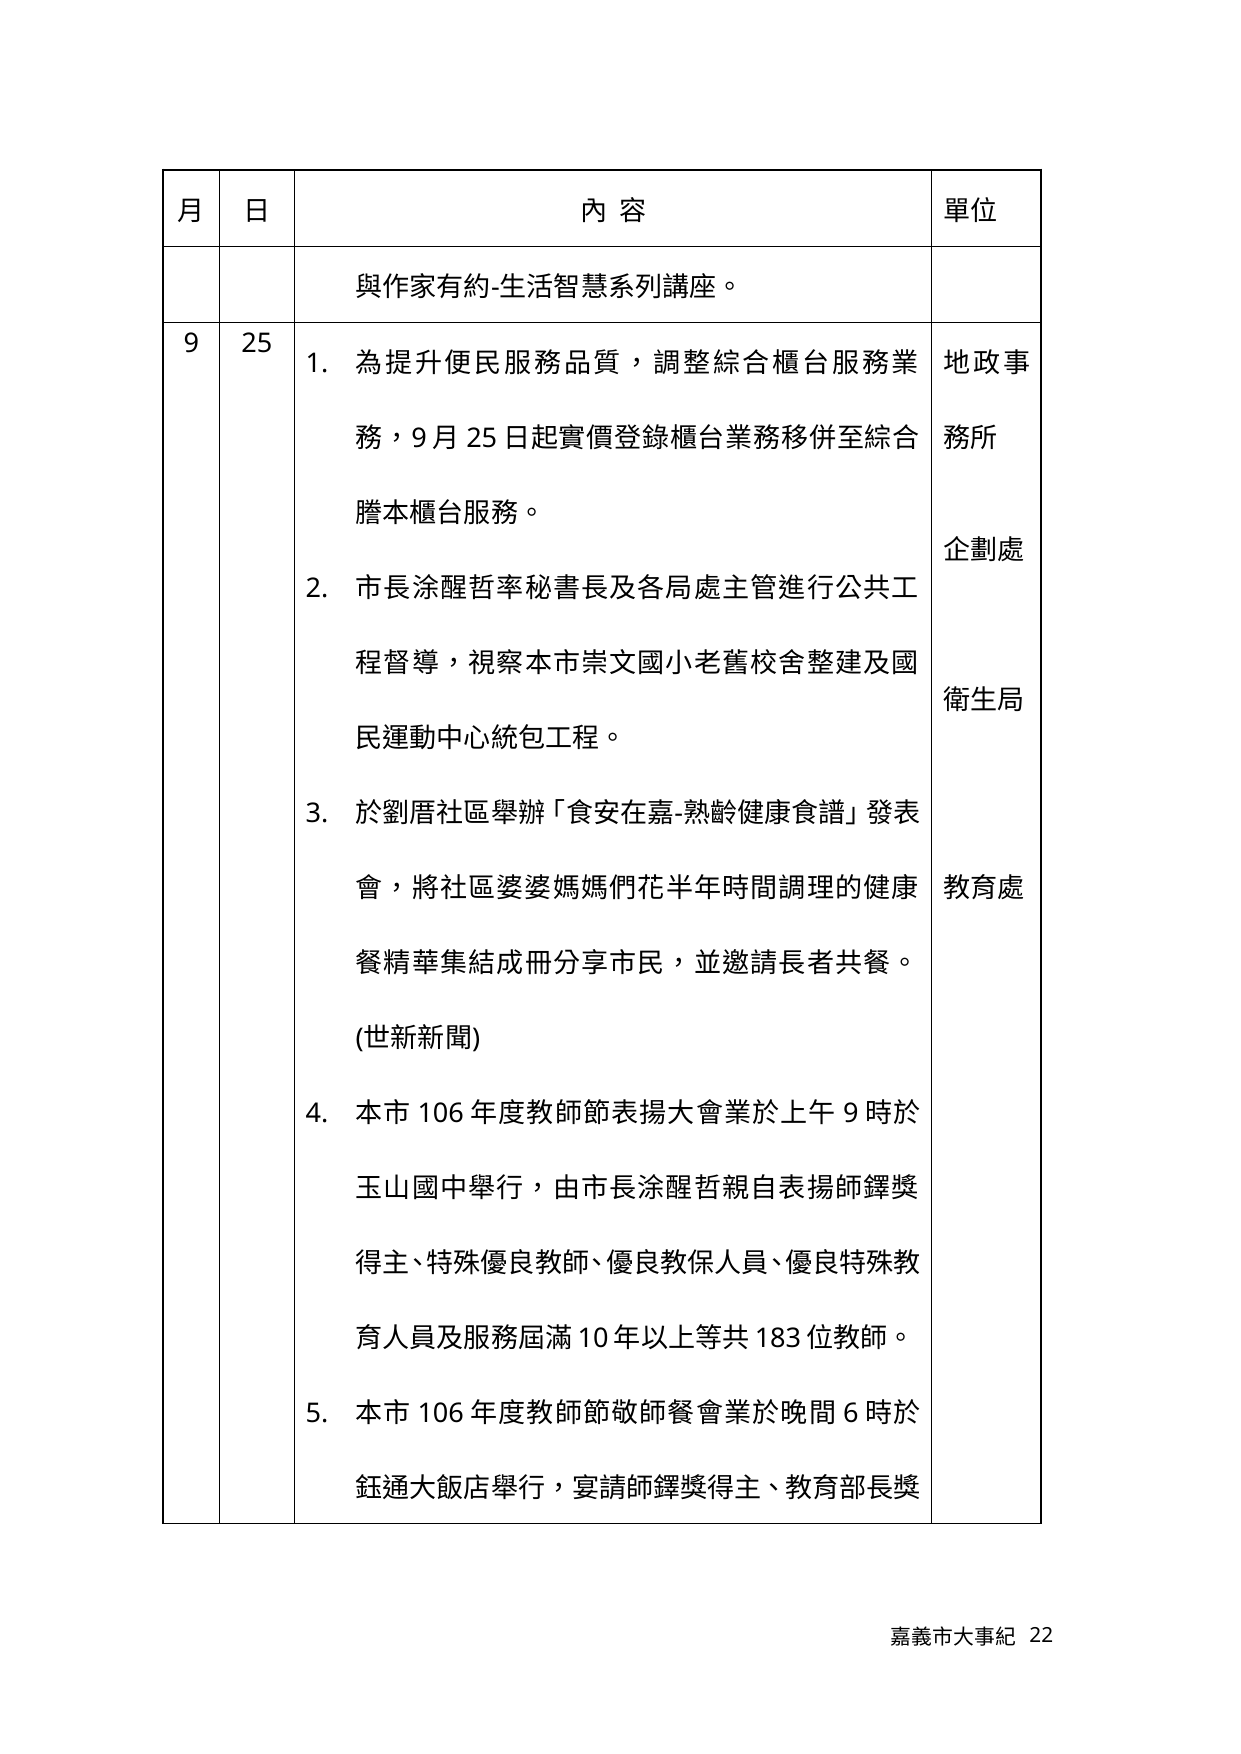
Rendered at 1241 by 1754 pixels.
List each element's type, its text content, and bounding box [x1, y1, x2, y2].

table_cell [220, 247, 294, 322]
table_cell 與作家有約-生活智慧系列講座。 [295, 247, 931, 322]
table_cell 為提升便民服務品質，調整綜合櫃台服務業務，9月25日起實價登錄櫃台業務移併至綜合謄本櫃台服務。 市長涂醒哲率秘書長及各局處主管進行公共工程督導，視察本市崇文國小老舊校舍整建及國民運動中心統包工程。 於劉厝社區舉辦「食安在嘉-熟齡健康食譜」發表會，將社區婆婆媽媽們花半年時間調理的健康餐精華集結成冊分享市民，並邀請長者共餐。(世新新聞) 本市106年度教師節表揚大會業於上午9時於玉山國中舉行，由市長涂醒哲親自表揚師鐸獎得主、特殊優良教師、優良教保人員、優良特殊教育人員及服務屆滿10年以上等共183位教師。 本市106年度教師節敬師餐會業於晚間6時於鈺通大飯店舉行，宴請師鐸獎得主、教育部長獎 [295, 323, 931, 1523]
table_cell [932, 247, 1040, 322]
table_header 月 [164, 171, 219, 246]
table_cell 9 [164, 323, 219, 1523]
table_header 內 容 [295, 171, 931, 246]
table_header 單位 [932, 171, 1040, 246]
table_cell 25 [220, 323, 294, 1523]
table_cell [164, 247, 219, 322]
table_cell 地政事務所 企劃處 衛生局 教育處 [932, 323, 1040, 1523]
table_header 日 [220, 171, 294, 246]
